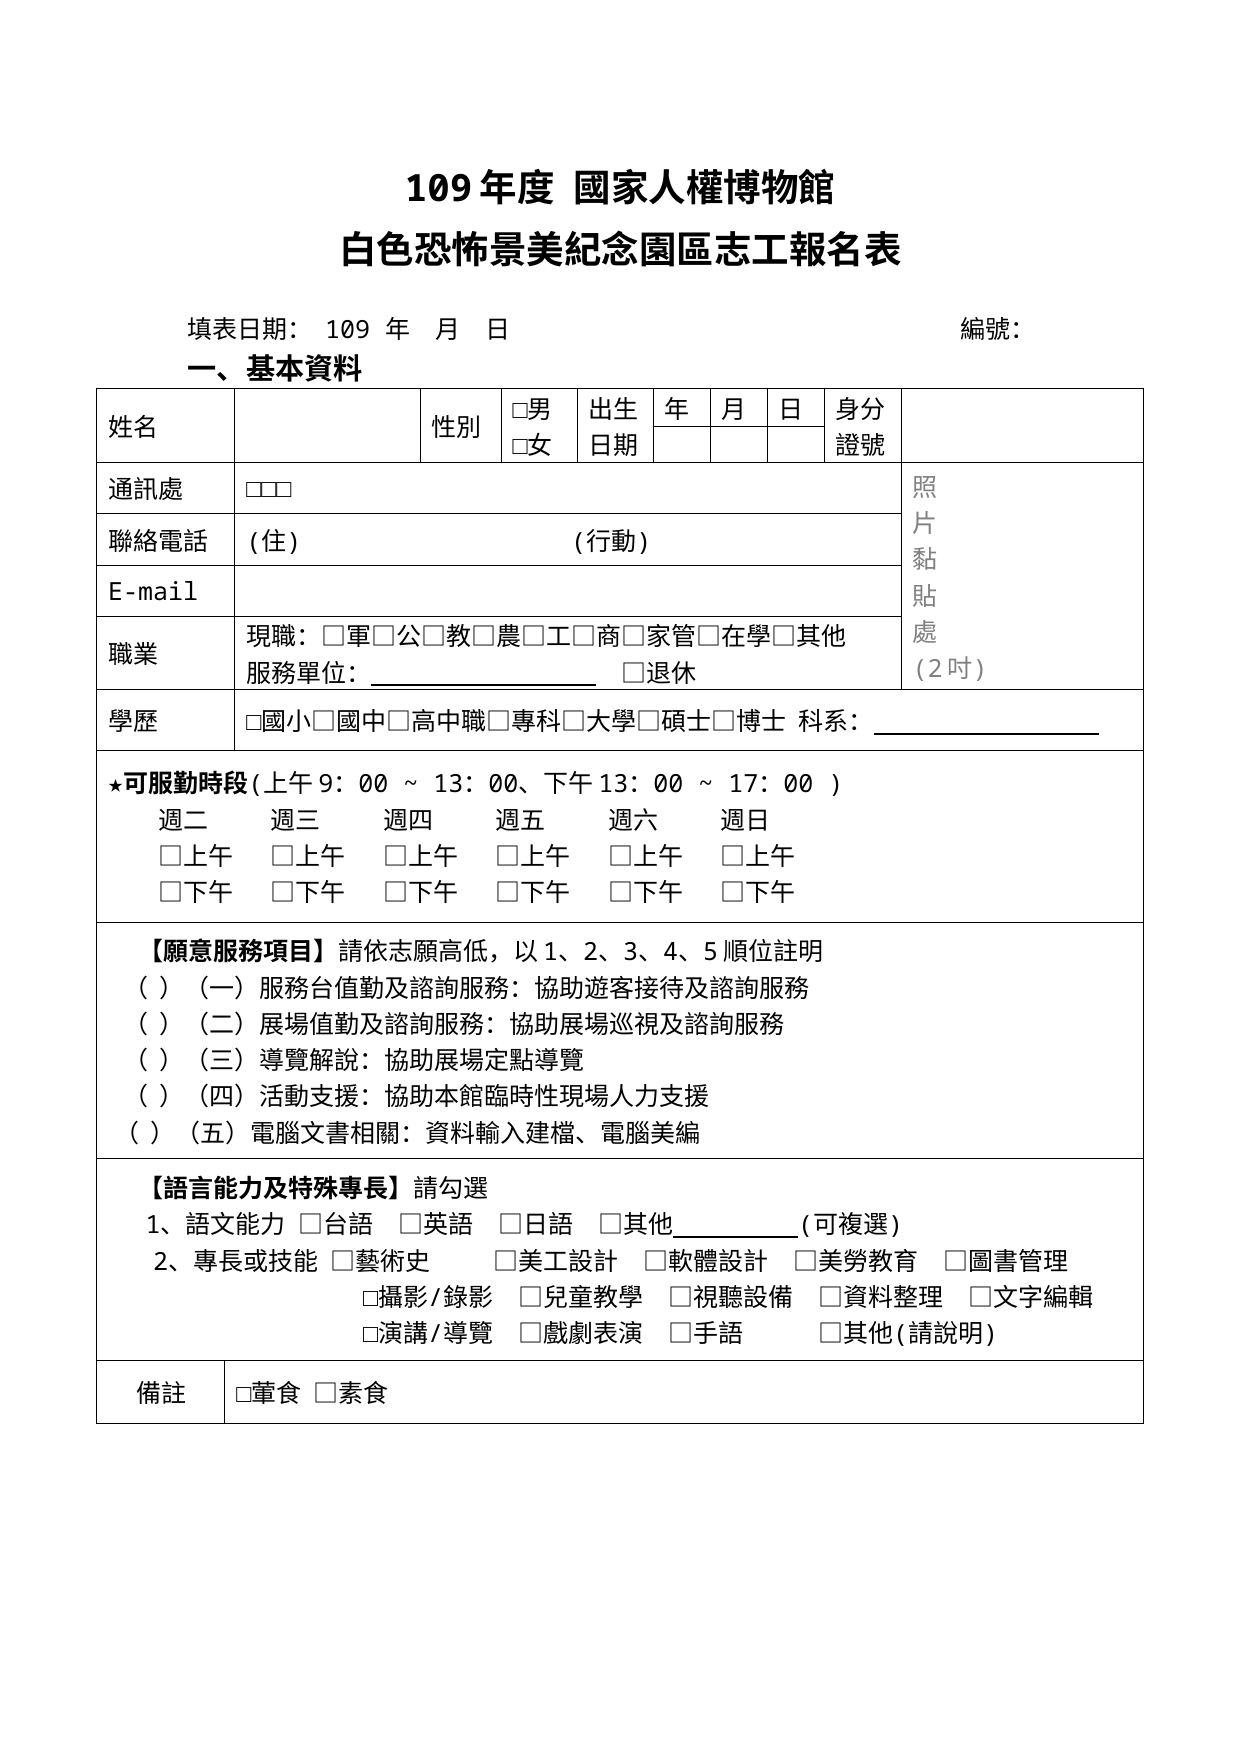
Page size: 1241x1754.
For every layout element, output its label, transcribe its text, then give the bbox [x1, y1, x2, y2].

table_cell 聯絡電話 [97, 514, 234, 565]
table_cell 【願意服務項目】請依志願高低，以1、2、3、4、5順位註明 （ ）（一）服務台值勤及諮詢服務：協助遊客接待及諮詢服務 （ ）（二）展場值勤及諮詢服務：協助展場巡視及諮詢服務 （ ）（三）導覽解說：協助展場定點導覽 （ ）（四）活動支援：協助本館臨時性現場人力支援 （ ）（五）電腦文書相關：資料輸入建檔、電腦美編 [97, 923, 1143, 1158]
table_cell [654, 427, 710, 462]
table_cell 備註 [97, 1361, 224, 1423]
table_cell □國小□國中□高中職□專科□大學□碩士□博士 科系： [235, 690, 1143, 749]
table_cell 學歷 [97, 690, 234, 749]
table_cell E-mail [97, 566, 234, 616]
text 109年度 國家人權博物館 [187, 157, 1053, 212]
table_header 性別 [421, 389, 501, 462]
table_header 出生 日期 [578, 389, 653, 462]
table_cell 現職：□軍□公□教□農□工□商□家管□在學□其他 服務單位： □退休 [235, 617, 901, 689]
table_header [235, 389, 420, 462]
table_cell [768, 427, 824, 462]
text 一、基本資料 [187, 346, 1053, 388]
table_cell 【語言能力及特殊專長】請勾選 1、語文能力 □台語 □英語 □日語 □其他 (可複選) 2、專長或技能 □藝術史 □美工設計 □軟體設計 □美勞教育 □圖書管理 □攝影/錄影 □兒童教學 □視聽設備 □資料整理 □文字編輯 □演講/導覽 □戲劇表演 □手語 □其他(請說明) [97, 1159, 1143, 1360]
table_cell □□□ [235, 463, 901, 513]
table_cell (住) (行動) [235, 514, 901, 565]
table_cell 職業 [97, 617, 234, 689]
table_header [902, 389, 1143, 462]
table_cell [711, 427, 767, 462]
table_header 姓名 [97, 389, 234, 462]
table_cell 照 片 黏 貼 處 (2吋) [902, 463, 1143, 689]
table_cell [235, 566, 901, 616]
table_header □男 □女 [502, 389, 577, 462]
table_header 日 [768, 389, 824, 426]
table_header 身分 證號 [825, 389, 901, 462]
table_header 年 [654, 389, 710, 426]
text 填表日期： 109 年 月 日 編號： [187, 310, 1053, 346]
text 白色恐怖景美紀念園區志工報名表 [187, 219, 1053, 274]
table_cell □葷食 □素食 [225, 1361, 1143, 1423]
table_cell 通訊處 [97, 463, 234, 513]
table_cell ★可服勤時段(上午9：00 ~ 13：00、下午13：00 ~ 17：00 ) 週二 週三 週四 週五 週六 週日 □上午 □上午 □上午 □上午 □上午 □上午 □下午 □下午 □下午 □下午 □下午 □下午 [97, 751, 1143, 922]
table_header 月 [711, 389, 767, 426]
